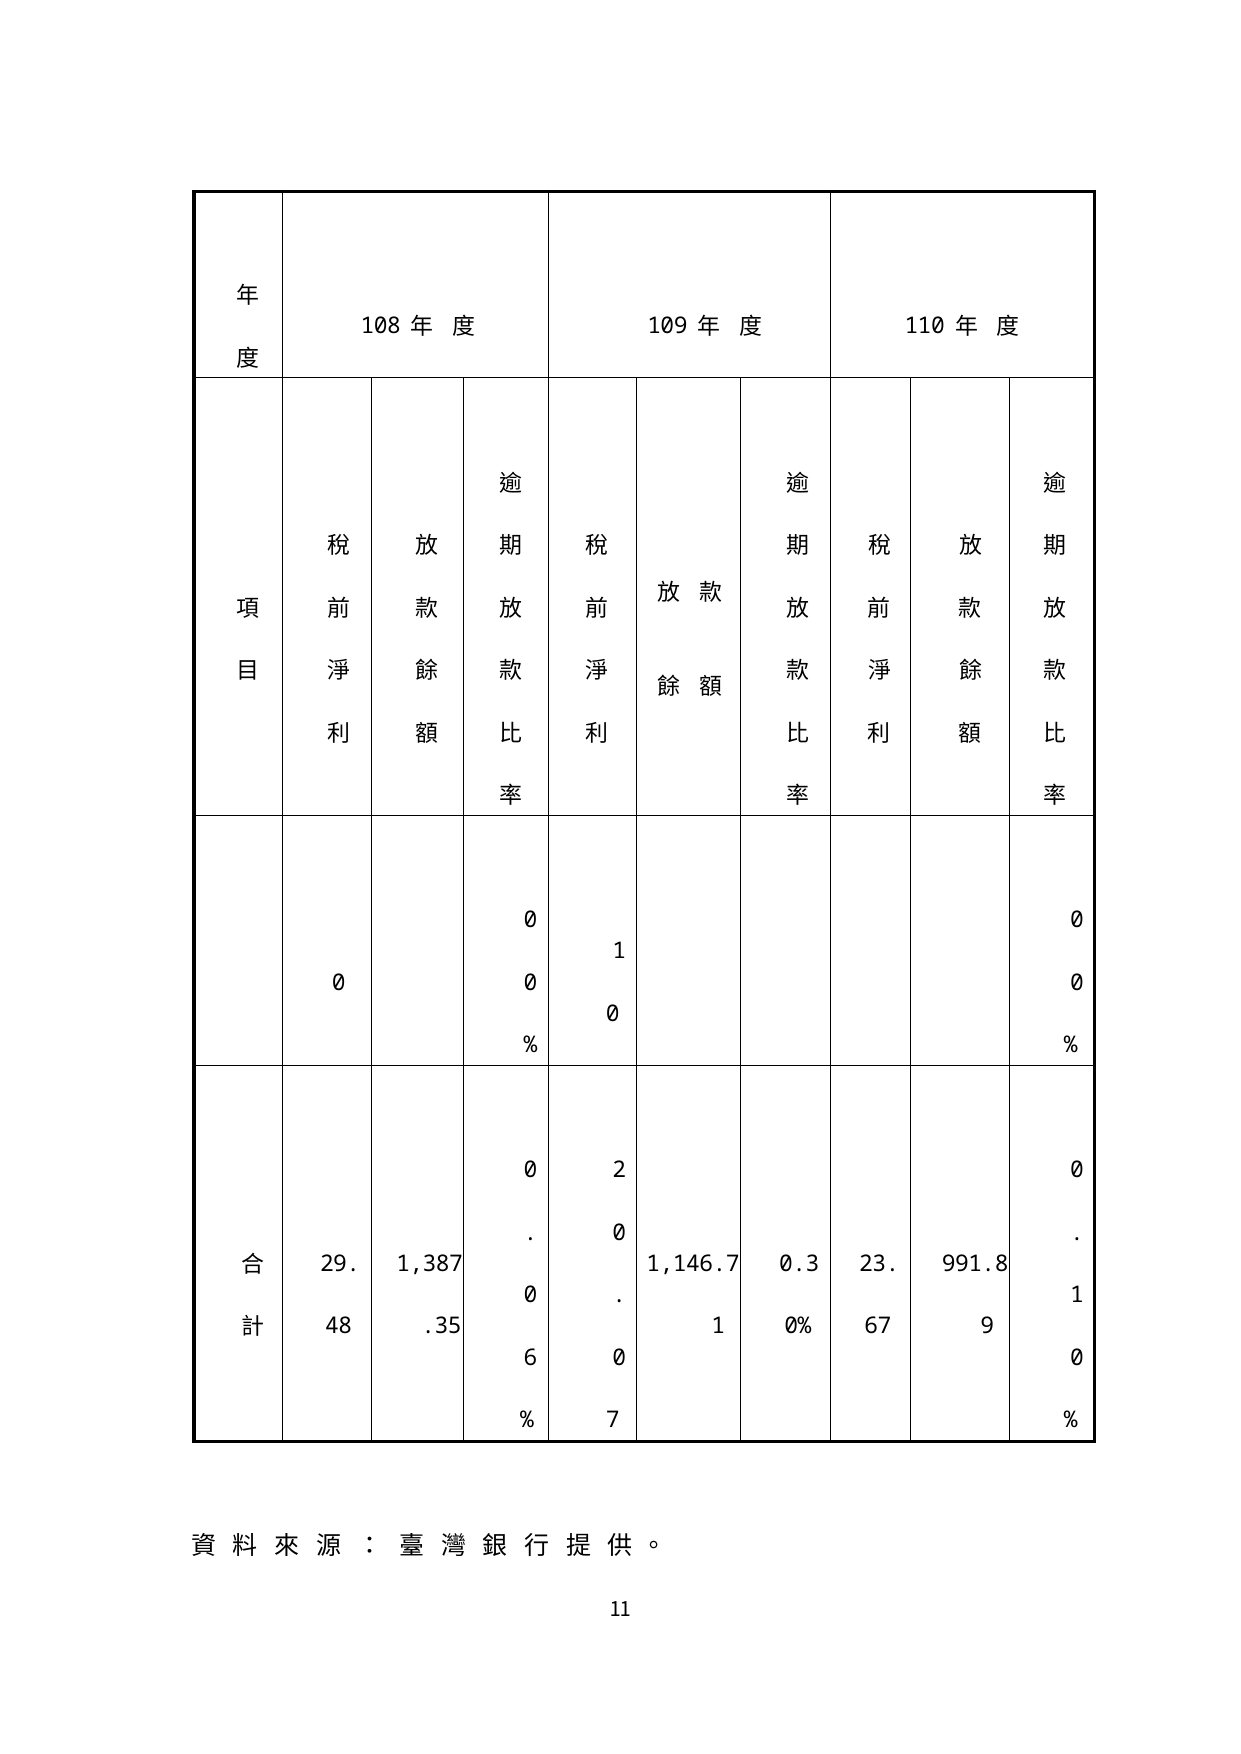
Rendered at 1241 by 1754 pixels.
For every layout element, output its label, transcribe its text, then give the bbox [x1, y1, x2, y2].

table_cell 10 [549, 816, 636, 1064]
table_cell [741, 816, 830, 1064]
table_cell [637, 816, 740, 1064]
table_cell 1,387.35 [372, 1066, 463, 1439]
table_cell 逾期放款比率 [464, 378, 548, 814]
table_cell 稅前 淨利 [831, 378, 910, 814]
table_cell 1,146.71 [637, 1066, 740, 1439]
table_cell [911, 816, 1009, 1064]
table_cell [196, 816, 282, 1064]
table_cell 0.10% [1010, 1066, 1093, 1439]
table_cell 逾期放款比率 [1010, 378, 1093, 814]
table_header 110年度 [831, 193, 1093, 377]
table_cell [831, 816, 910, 1064]
table_cell 0 [283, 816, 371, 1064]
table_cell 合計 [196, 1066, 282, 1439]
table_cell 逾期放款比率 [741, 378, 830, 814]
table_cell 23.67 [831, 1066, 910, 1439]
table_header 109年度 [549, 193, 830, 377]
table_cell 稅前 淨利 [283, 378, 371, 814]
table_cell 00% [464, 816, 548, 1064]
table_cell 0.30% [741, 1066, 830, 1439]
table_header 108年度 [283, 193, 548, 377]
table_cell 放款 餘額 [372, 378, 463, 814]
table_cell 00% [1010, 816, 1093, 1064]
table_cell 0.06% [464, 1066, 548, 1439]
table_cell 稅前 淨利 [549, 378, 636, 814]
table_cell 991.89 [911, 1066, 1009, 1439]
table_cell 項目 [196, 378, 282, 814]
table_cell 29.48 [283, 1066, 371, 1439]
table_cell [372, 816, 463, 1064]
table_cell 放款 餘額 [637, 378, 740, 814]
table_cell 放款 餘額 [911, 378, 1009, 814]
table_header 年度 [196, 193, 282, 377]
table_cell 20.07 [549, 1066, 636, 1439]
text 資料來源：臺灣銀行提供。 [183, 1502, 1058, 1564]
